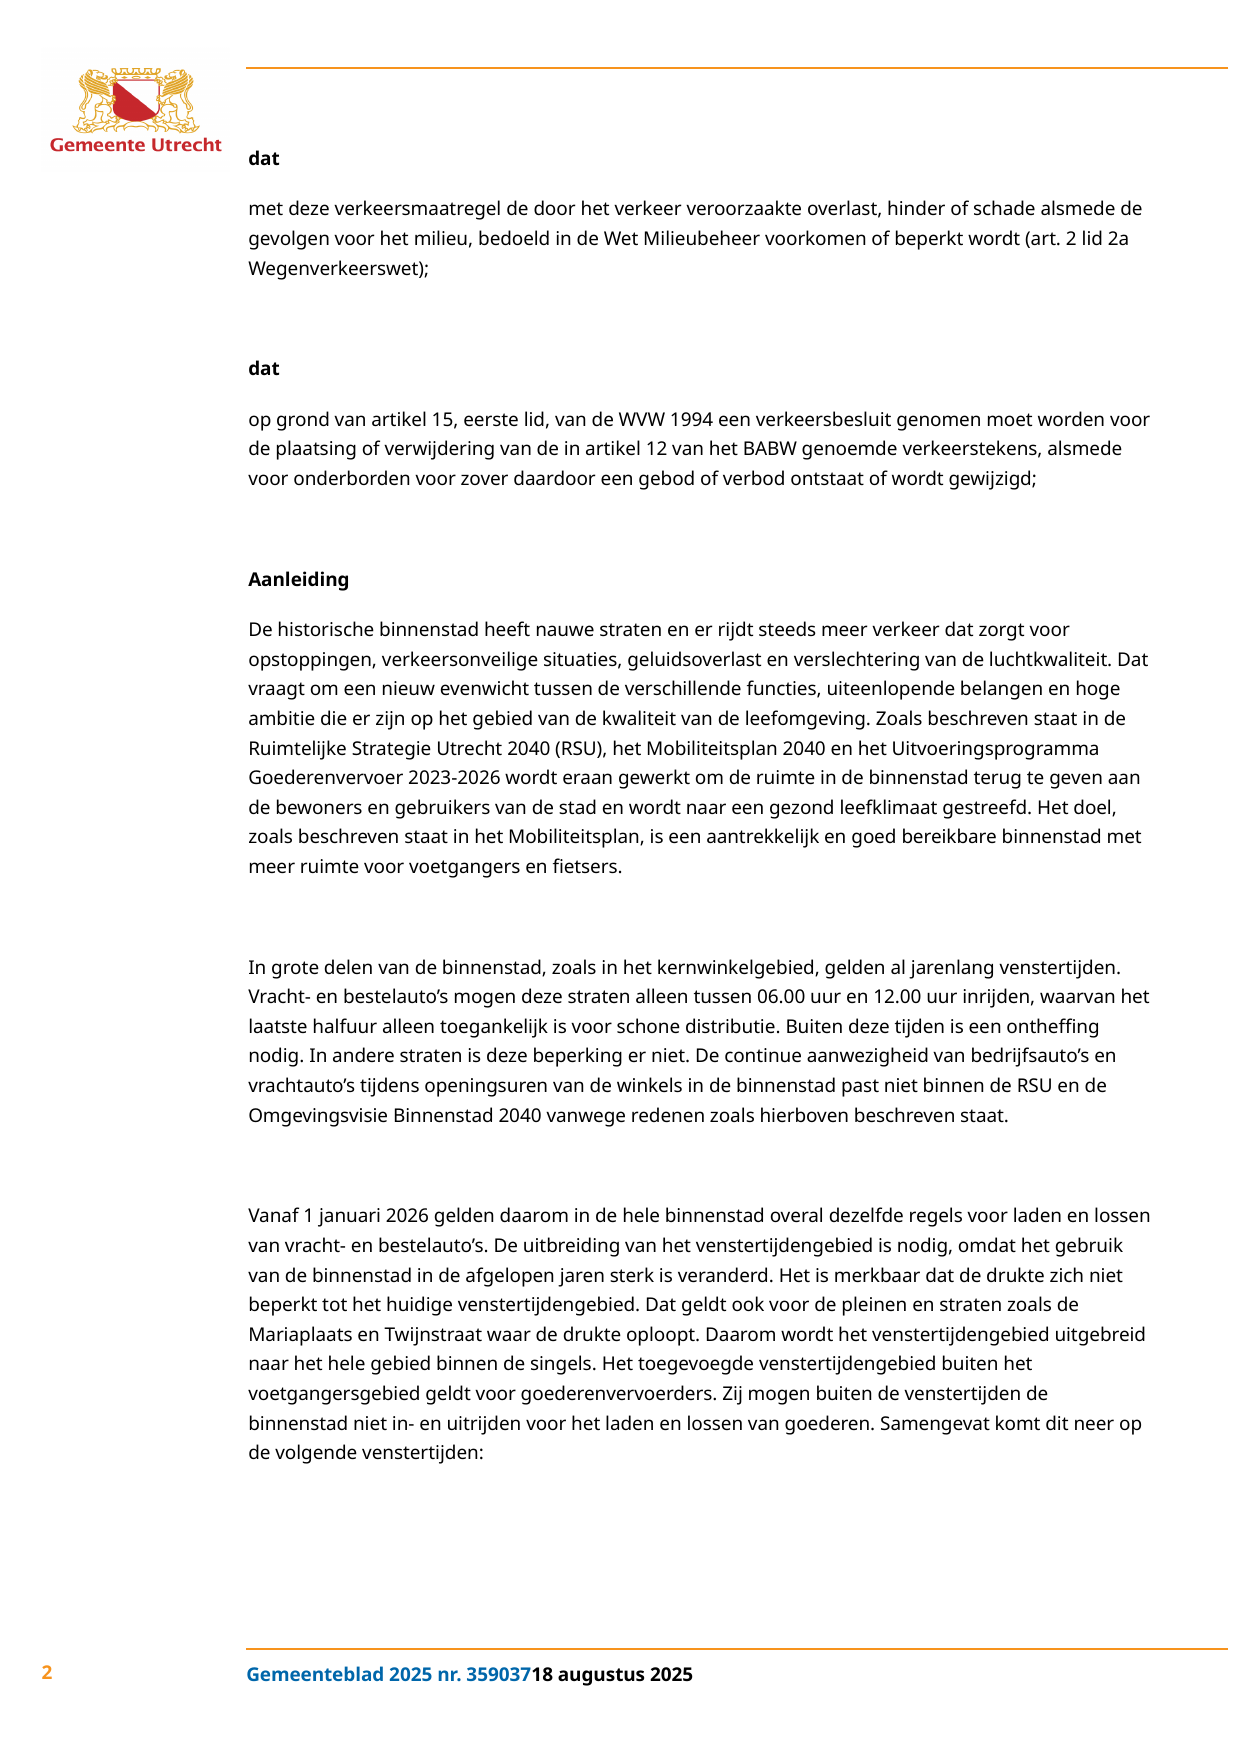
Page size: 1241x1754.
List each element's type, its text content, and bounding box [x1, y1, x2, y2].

text Vanaf 1 januari 2026 gelden daarom in de hele binnenstad overal dezelfde regels voor laden en lossen van vracht- en bestelauto’s. De uitbreiding van het venstertijdengebied is nodig, omdat het gebruik van de binnenstad in de afgelopen jaren sterk is veranderd. Het is merkbaar dat de drukte zich niet beperkt tot het huidige venstertijdengebied. Dat geldt ook voor de pleinen en straten zoals de Mariaplaats en Twijnstraat waar de drukte oploopt. Daarom wordt het venstertijdengebied uitgebreid naar het hele gebied binnen de singels. Het toegevoegde venstertijdengebied buiten het voetgangersgebied geldt voor goederenvervoerders. Zij mogen buiten de venstertijden de binnenstad niet in- en uitrijden voor het laden en lossen van goederen. Samengevat komt dit neer op de volgende venstertijden: [248, 1203, 1152, 1465]
text met deze verkeersmaatregel de door het verkeer veroorzaakte overlast, hinder of schade alsmede de gevolgen voor het milieu, bedoeld in de Wet Milieubeheer voorkomen of beperkt wordt (art. 2 lid 2a Wegenverkeerswet); [248, 196, 1152, 281]
text Aanleiding [248, 566, 1152, 592]
text dat [248, 356, 1152, 381]
text dat [248, 145, 1152, 171]
text In grote delen van de binnenstad, zoals in het kernwinkelgebied, gelden al jarenlang venstertijden. Vracht- en bestelauto’s mogen deze straten alleen tussen 06.00 uur en 12.00 uur inrijden, waarvan het laatste halfuur alleen toegankelijk is voor schone distributie. Buiten deze tijden is een ontheffing nodig. In andere straten is deze beperking er niet. De continue aanwezigheid van bedrijfsauto’s en vrachtauto’s tijdens openingsuren van de winkels in de binnenstad past niet binnen de RSU en de Omgevingsvisie Binnenstad 2040 vanwege redenen zoals hierboven beschreven staat. [248, 954, 1152, 1128]
text op grond van artikel 15, eerste lid, van de WVW 1994 een verkeersbesluit genomen moet worden voor de plaatsing of verwijdering van de in artikel 12 van het BABW genoemde verkeerstekens, alsmede voor onderborden voor zover daardoor een gebod of verbod ontstaat of wordt gewijzigd; [248, 406, 1152, 491]
picture [41, 47, 231, 172]
text De historische binnenstad heeft nauwe straten en er rijdt steeds meer verkeer dat zorgt voor opstoppingen, verkeersonveilige situaties, geluidsoverlast en verslechtering van de luchtkwaliteit. Dat vraagt om een nieuw evenwicht tussen de verschillende functies, uiteenlopende belangen en hoge ambitie die er zijn op het gebied van de kwaliteit van de leefomgeving. Zoals beschreven staat in de Ruimtelijke Strategie Utrecht 2040 (RSU), het Mobiliteitsplan 2040 en het Uitvoeringsprogramma Goederenvervoer 2023-2026 wordt eraan gewerkt om de ruimte in de binnenstad terug te geven aan de bewoners en gebruikers van de stad en wordt naar een gezond leefklimaat gestreefd. Het doel, zoals beschreven staat in het Mobiliteitsplan, is een aantrekkelijk en goed bereikbare binnenstad met meer ruimte voor voetgangers en fietsers. [248, 616, 1152, 879]
